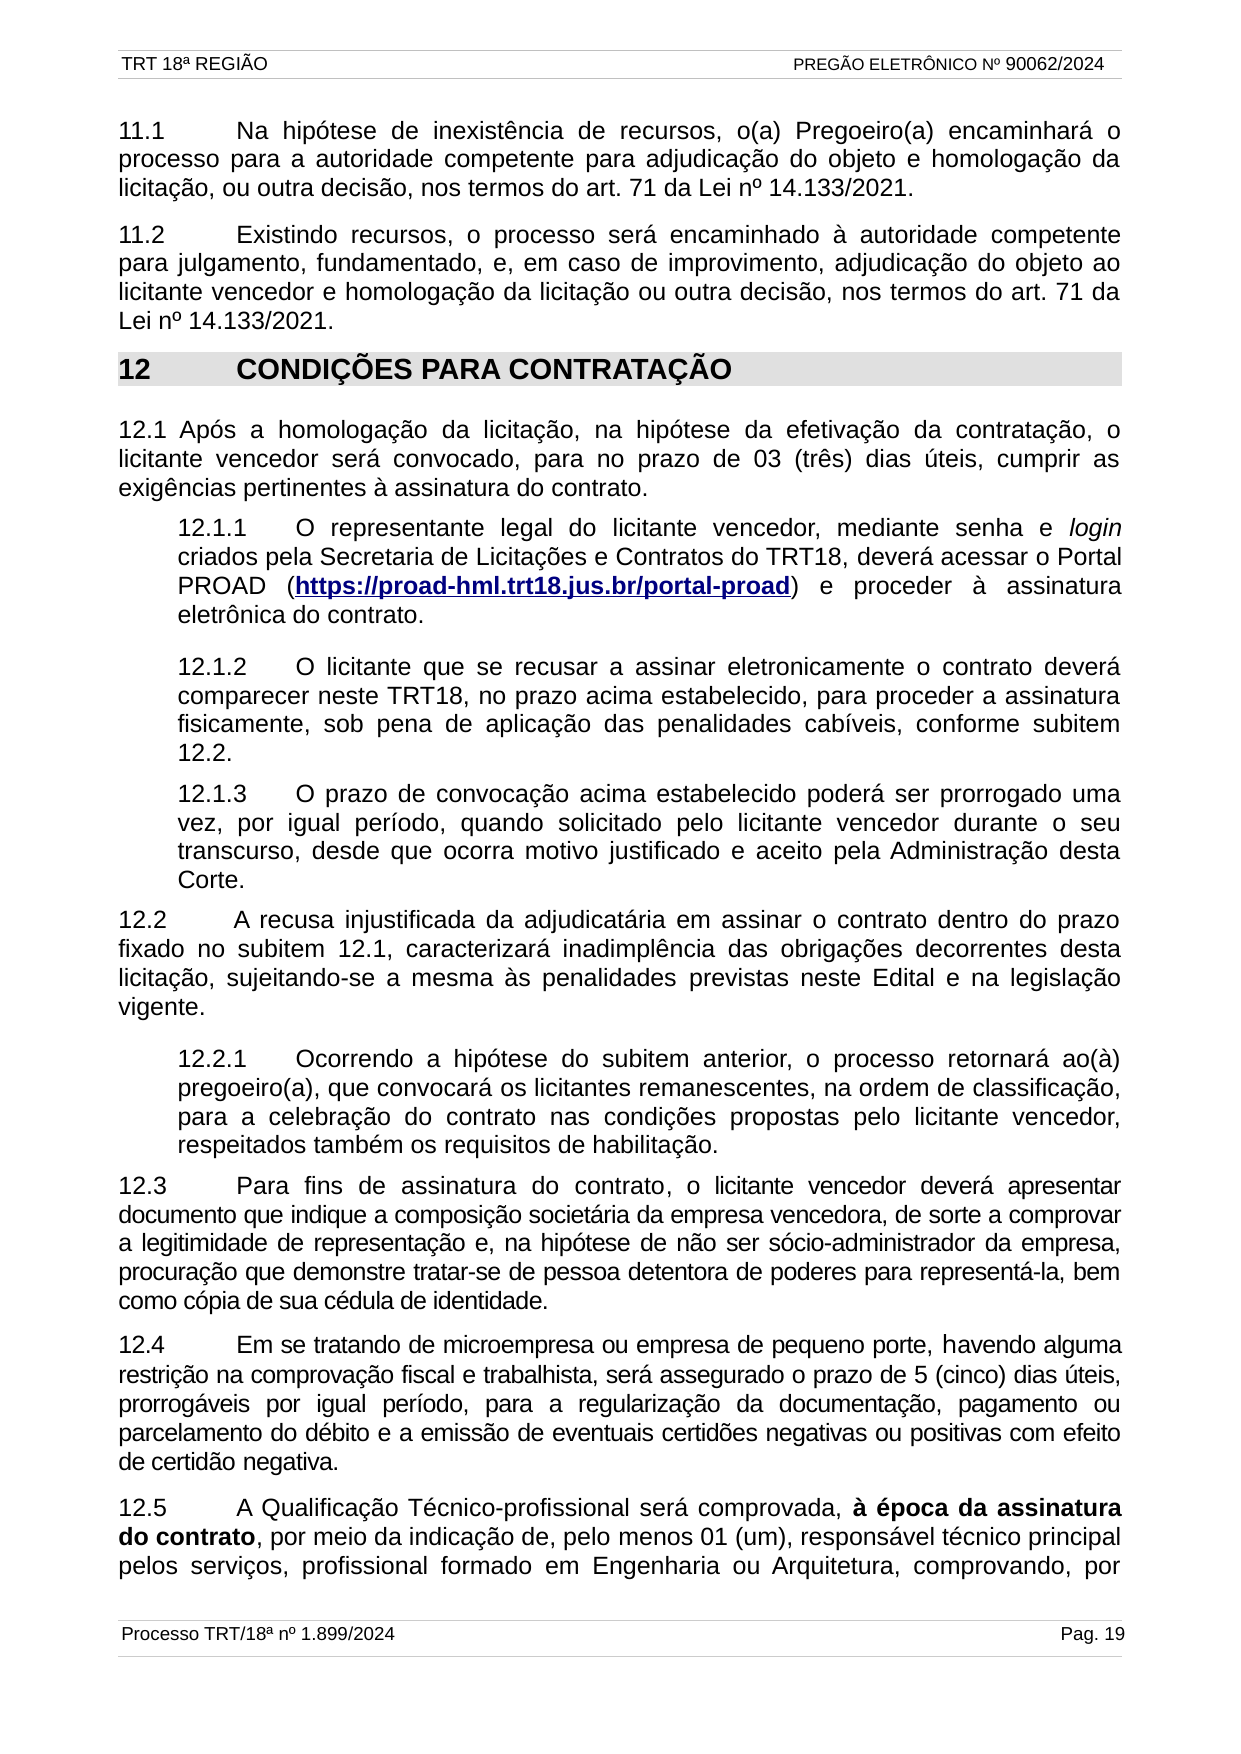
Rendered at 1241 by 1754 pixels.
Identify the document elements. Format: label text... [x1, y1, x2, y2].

text 12.1 Após a homologação da licitação, na hipótese da efetivação da contratação, o licitante vencedor será convocado, para no prazo de 03 (três) dias úteis, cumprir as exigências pertinentes à assinatura do contrato. [118, 415, 1122, 502]
text 12.2 A recusa injustificada da adjudicatária em assinar o contrato dentro do prazo fixado no subitem 12.1, caracterizará inadimplência das obrigações decorrentes desta licitação, sujeitando-se a mesma às penalidades previstas neste Edital e na legislação vigente. [118, 906, 1122, 1021]
text 12.3 Para fins de assinatura do contrato, o licitante vencedor deverá apresentar documento que indique a composição societária da empresa vencedora, de sorte a comprovar a legitimidade de representação e, na hipótese de não ser sócio-administrador da empresa, procuração que demonstre tratar-se de pessoa detentora de poderes para representá-la, bem como cópia de sua cédula de identidade. [118, 1171, 1122, 1314]
text 12.1.1 O representante legal do licitante vencedor, mediante senha e login criados pela Secretaria de Licitações e Contratos do TRT18, deverá acessar o Portal PROAD (https://proad-hml.trt18.jus.br/portal-proad) e proceder à assinatura eletrônica do contrato. [177, 513, 1122, 628]
text 11.2 Existindo recursos, o processo será encaminhado à autoridade competente para julgamento, fundamentado, e, em caso de improvimento, adjudicação do objeto ao licitante vencedor e homologação da licitação ou outra decisão, nos termos do art. 71 da Lei nº 14.133/2021. [118, 219, 1122, 334]
text 12.1.2 O licitante que se recusar a assinar eletronicamente o contrato deverá comparecer neste TRT18, no prazo acima estabelecido, para proceder a assinatura fisicamente, sob pena de aplicação das penalidades cabíveis, conforme subitem 12.2. [177, 652, 1122, 767]
text 12 CONDIÇÕES PARA CONTRATAÇÃO [118, 352, 1122, 386]
text 12.1.3 O prazo de convocação acima estabelecido poderá ser prorrogado uma vez, por igual período, quando solicitado pelo licitante vencedor durante o seu transcurso, desde que ocorra motivo justificado e aceito pela Administração desta Corte. [177, 779, 1122, 894]
text 12.2.1 Ocorrendo a hipótese do subitem anterior, o processo retornará ao(à) pregoeiro(a), que convocará os licitantes remanescentes, na ordem de classificação, para a celebração do contrato nas condições propostas pelo licitante vencedor, respeitados também os requisitos de habilitação. [177, 1044, 1122, 1159]
text 11.1 Na hipótese de inexistência de recursos, o(a) Pregoeiro(a) encaminhará o processo para a autoridade competente para adjudicação do objeto e homologação da licitação, ou outra decisão, nos termos do art. 71 da Lei nº 14.133/2021. [118, 116, 1122, 202]
text 12.4 Em se tratando de microempresa ou empresa de pequeno porte, havendo alguma restrição na comprovação fiscal e trabalhista, será assegurado o prazo de 5 (cinco) dias úteis, prorrogáveis por igual período, para a regularização da documentação, pagamento ou parcelamento do débito e a emissão de eventuais certidões negativas ou positivas com efeito de certidão negativa. [118, 1326, 1122, 1475]
text 12.5 A Qualificação Técnico-profissional será comprovada, à época da assinatura do contrato, por meio da indicação de, pelo menos 01 (um), responsável técnico principal pelos serviços, profissional formado em Engenharia ou Arquitetura, comprovando, por [118, 1493, 1122, 1579]
